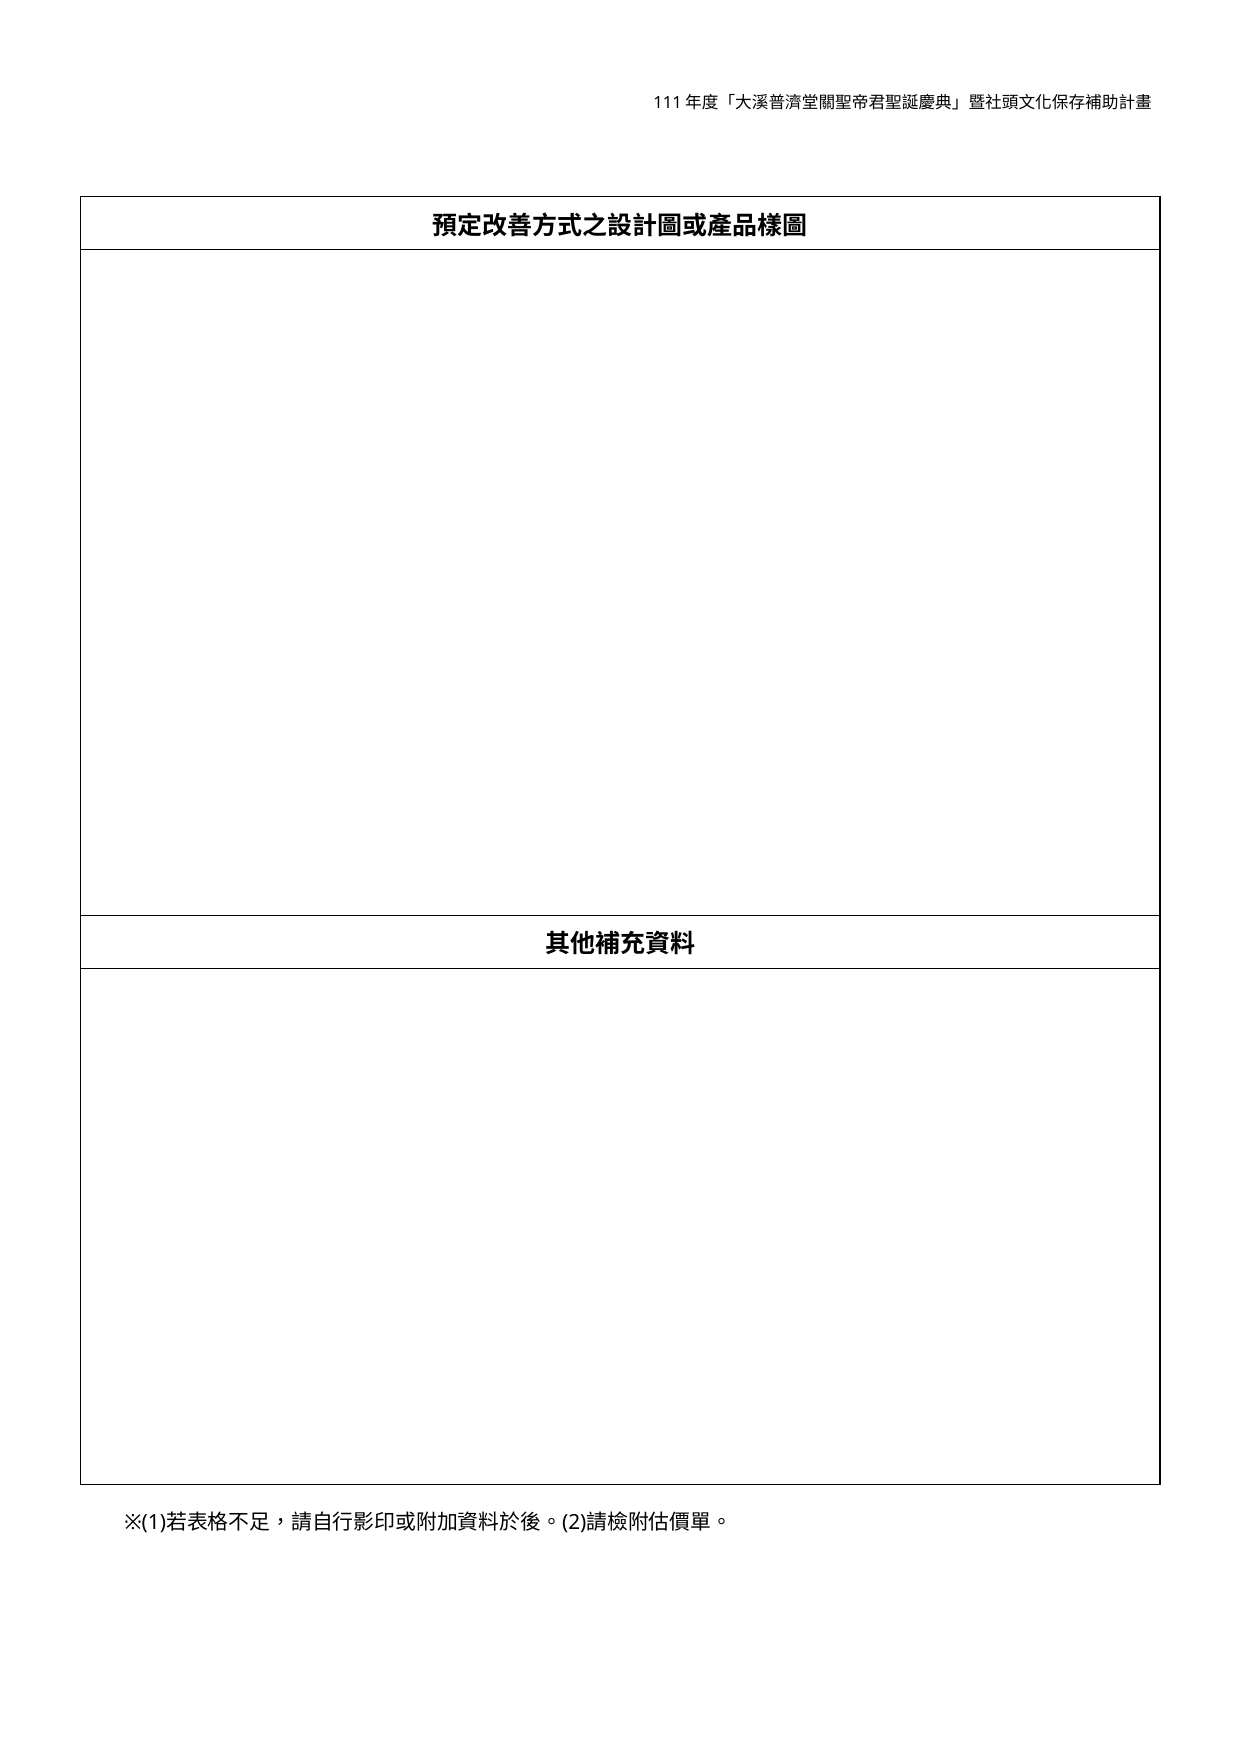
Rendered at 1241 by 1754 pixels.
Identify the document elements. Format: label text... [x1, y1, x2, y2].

table_cell [81, 250, 1159, 915]
text ※(1)若表格不足，請自行影印或附加資料於後。(2)請檢附估價單。 [124, 1485, 1116, 1541]
table_cell 其他補充資料 [81, 916, 1159, 968]
table_cell [81, 969, 1159, 1483]
table_header 預定改善方式之設計圖或產品樣圖 [81, 197, 1159, 249]
